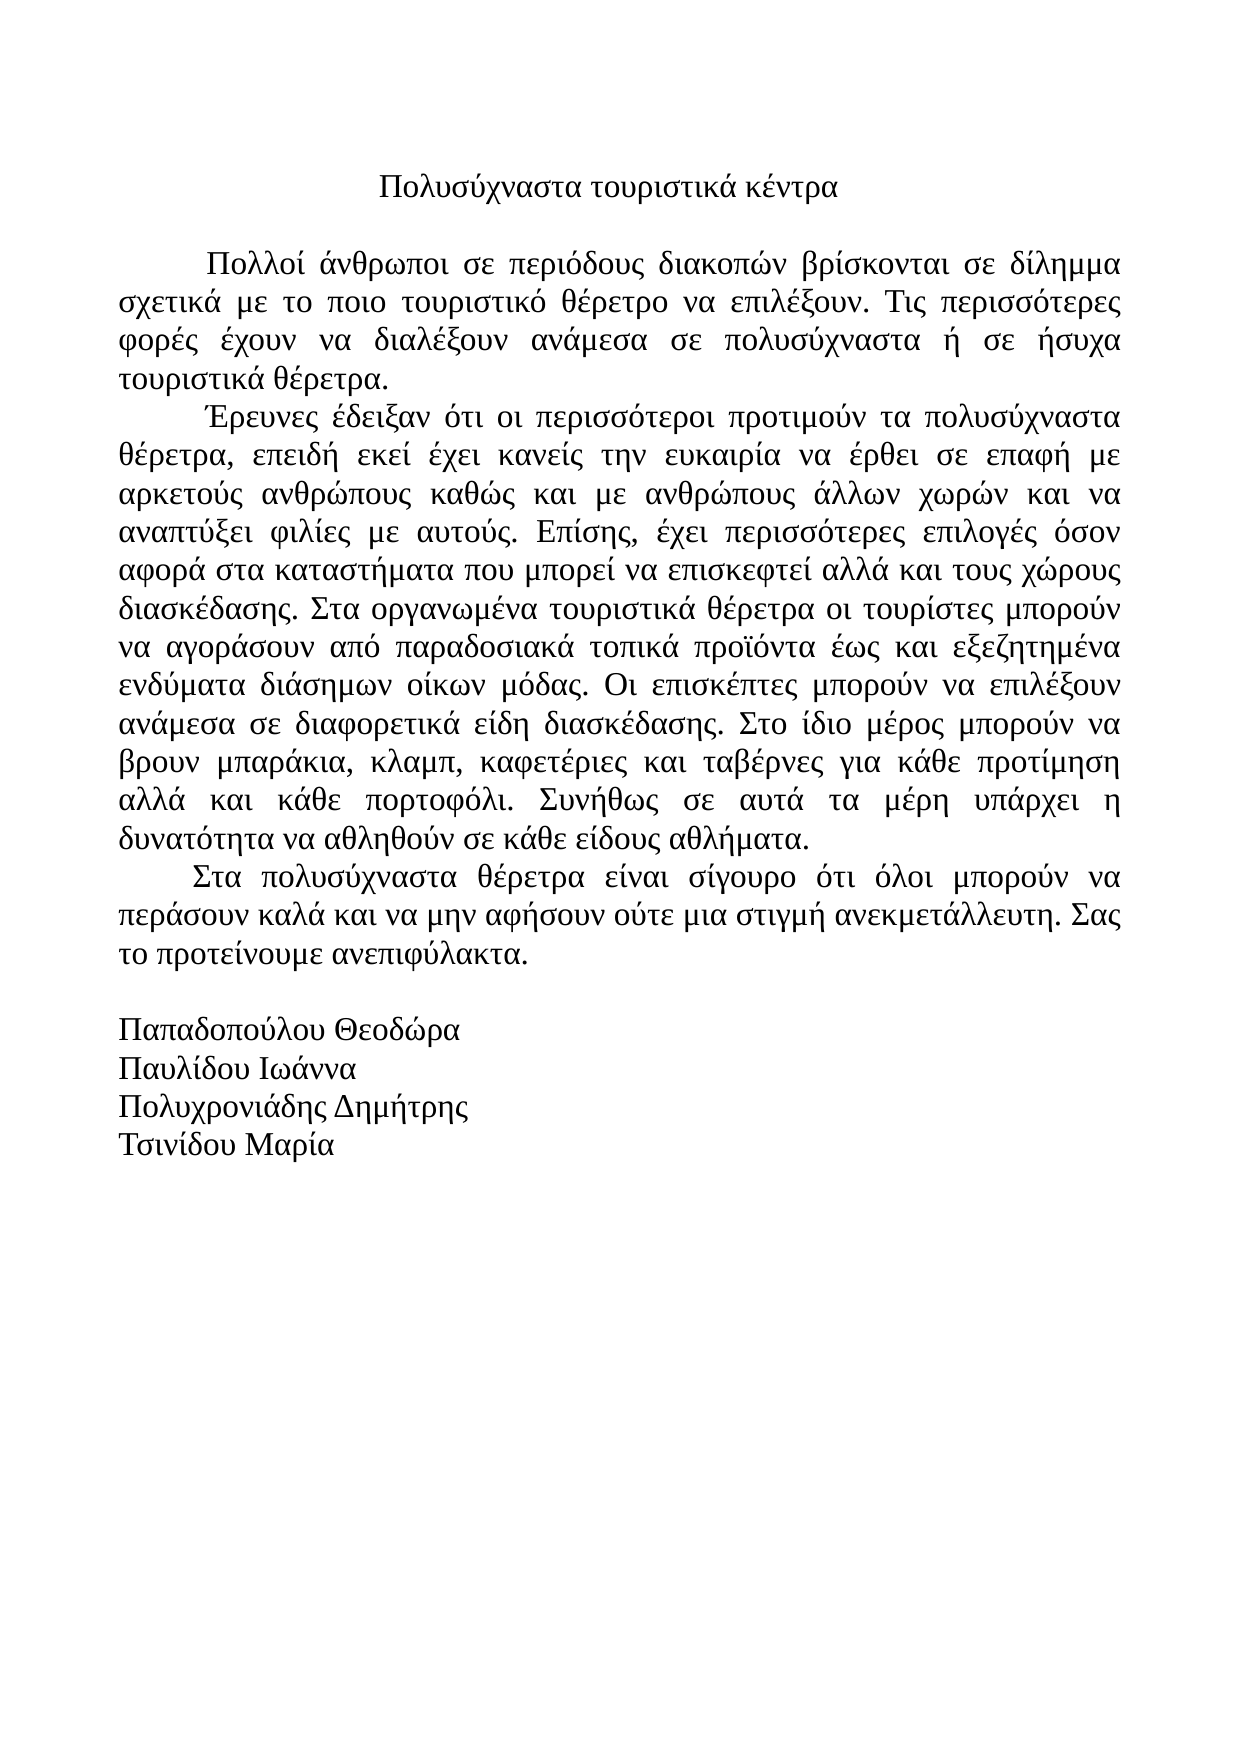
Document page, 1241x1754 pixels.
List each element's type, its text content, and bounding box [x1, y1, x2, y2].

text Στα πολυσύχναστα θέρετρα είναι σίγουρο ότι όλοι μπορούν να περάσουν καλά και να μην αφήσουν ούτε μια στιγμή ανεκμετάλλευτη. Σας το προτείνουμε ανεπιφύλακτα. [118, 856, 1122, 971]
text Πολυσύχναστα τουριστικά κέντρα [118, 166, 1122, 204]
text Πολυχρονιάδης Δημήτρης [118, 1086, 1122, 1124]
text Τσινίδου Μαρία [118, 1124, 1122, 1163]
text Παπαδοπούλου Θεοδώρα [118, 1009, 1122, 1048]
text Έρευνες έδειξαν ότι οι περισσότεροι προτιμούν τα πολυσύχναστα θέρετρα, επειδή εκεί έχει κανείς την ευκαιρία να έρθει σε επαφή με αρκετούς ανθρώπους καθώς και με ανθρώπους άλλων χωρών και να αναπτύξει φιλίες με αυτούς. Επίσης, έχει περισσότερες επιλογές όσον αφορά στα καταστήματα που μπορεί να επισκεφτεί αλλά και τους χώρους διασκέδασης. Στα οργανωμένα τουριστικά θέρετρα οι τουρίστες μπορούν να αγοράσουν από παραδοσιακά τοπικά προϊόντα έως και εξεζητημένα ενδύματα διάσημων οίκων μόδας. Οι επισκέπτες μπορούν να επιλέξουν ανάμεσα σε διαφορετικά είδη διασκέδασης. Στο ίδιο μέρος μπορούν να βρουν μπαράκια, κλαμπ, καφετέριες και ταβέρνες για κάθε προτίμηση αλλά και κάθε πορτοφόλι. Συνήθως σε αυτά τα μέρη υπάρχει η δυνατότητα να αθληθούν σε κάθε είδους αθλήματα. [118, 396, 1122, 856]
text Πολλοί άνθρωποι σε περιόδους διακοπών βρίσκονται σε δίλημμα σχετικά με το ποιο τουριστικό θέρετρο να επιλέξουν. Τις περισσότερες φορές έχουν να διαλέξουν ανάμεσα σε πολυσύχναστα ή σε ήσυχα τουριστικά θέρετρα. [118, 243, 1122, 396]
text Παυλίδου Ιωάννα [118, 1048, 1122, 1086]
